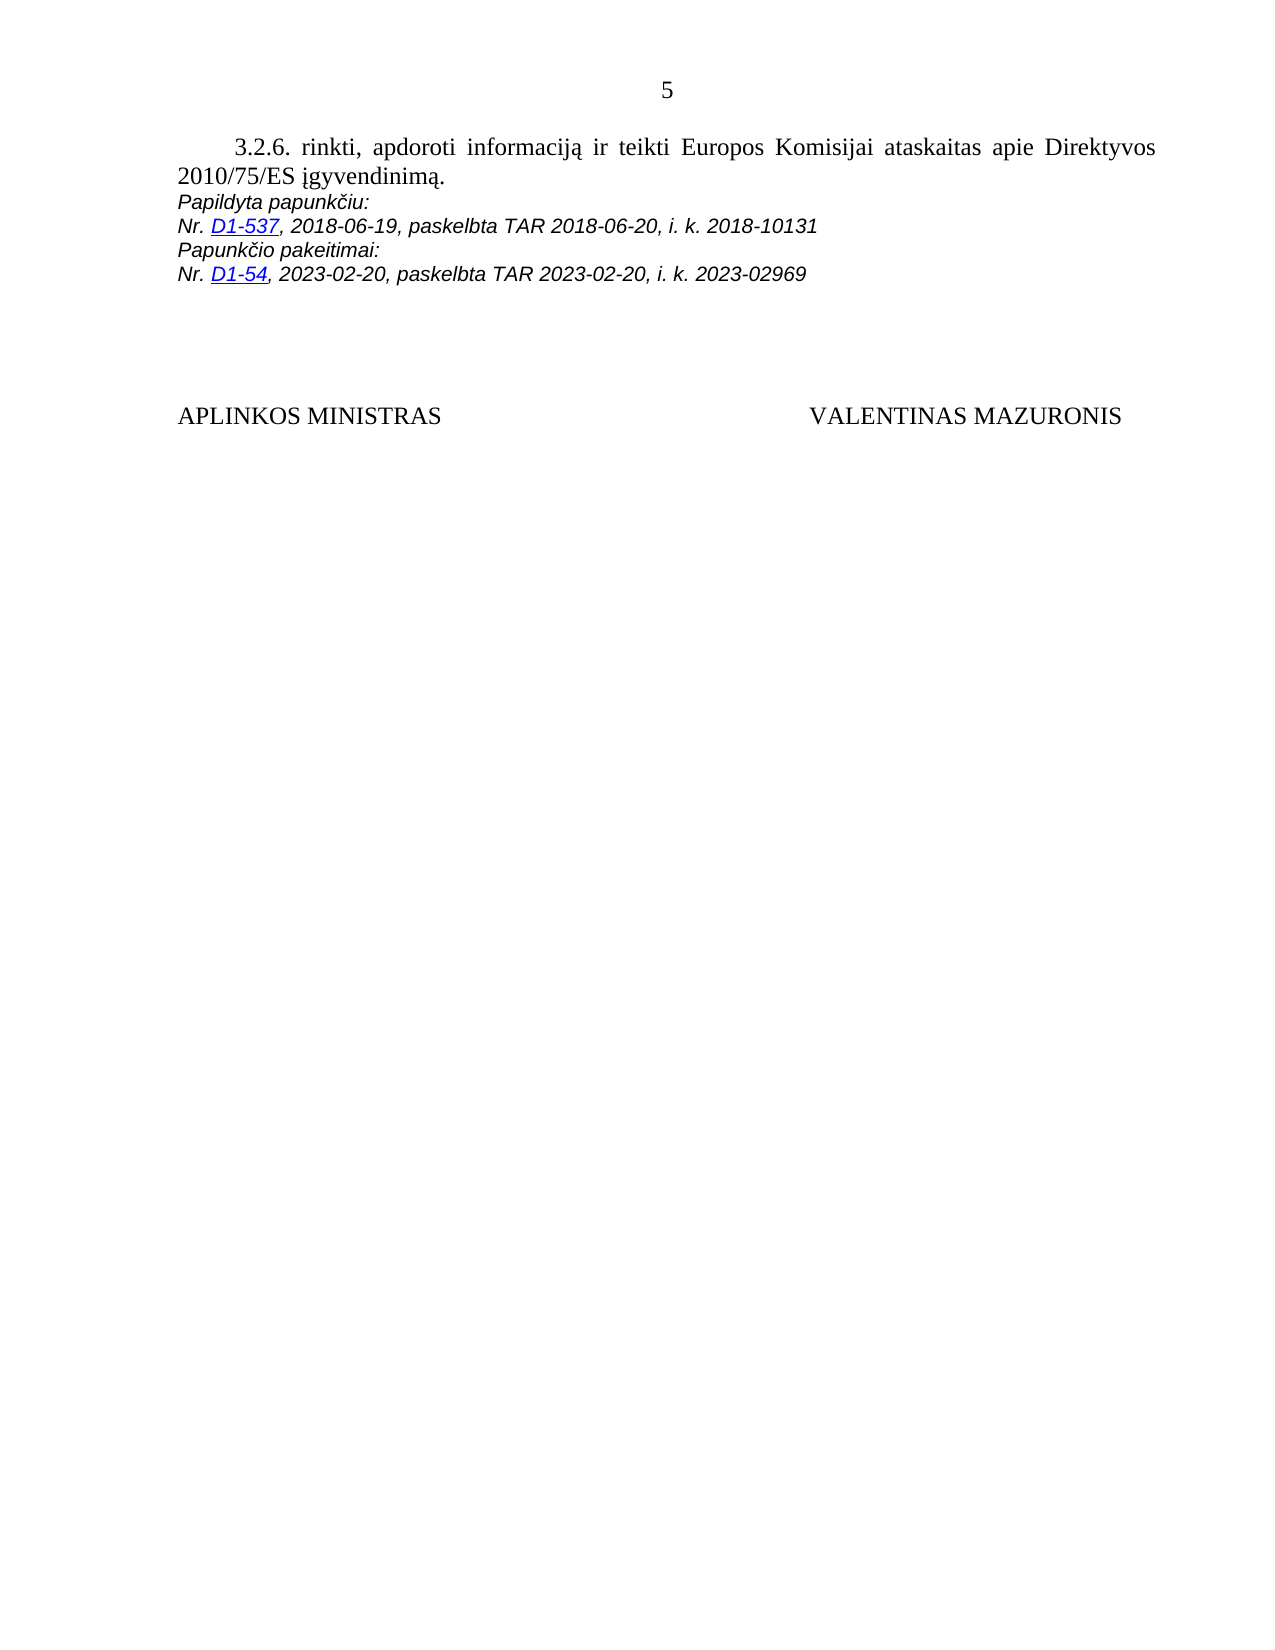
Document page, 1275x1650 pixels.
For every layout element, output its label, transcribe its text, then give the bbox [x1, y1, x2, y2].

text Nr. D1-537, 2018-06-19, paskelbta TAR 2018-06-20, i. k. 2018-10131 [177, 214, 1157, 238]
text Aplinkos ministras Valentinas Mazuronis [177, 401, 1157, 429]
text Papunkčio pakeitimai: [177, 238, 1157, 262]
text Nr. D1-54, 2023-02-20, paskelbta TAR 2023-02-20, i. k. 2023-02969 [177, 262, 1157, 286]
text 3.2.6. rinkti, apdoroti informaciją ir teikti Europos Komisijai ataskaitas apie Direktyvos 2010/75/ES įgyvendinimą. [177, 132, 1157, 190]
text Papildyta papunkčiu: [177, 190, 1157, 214]
